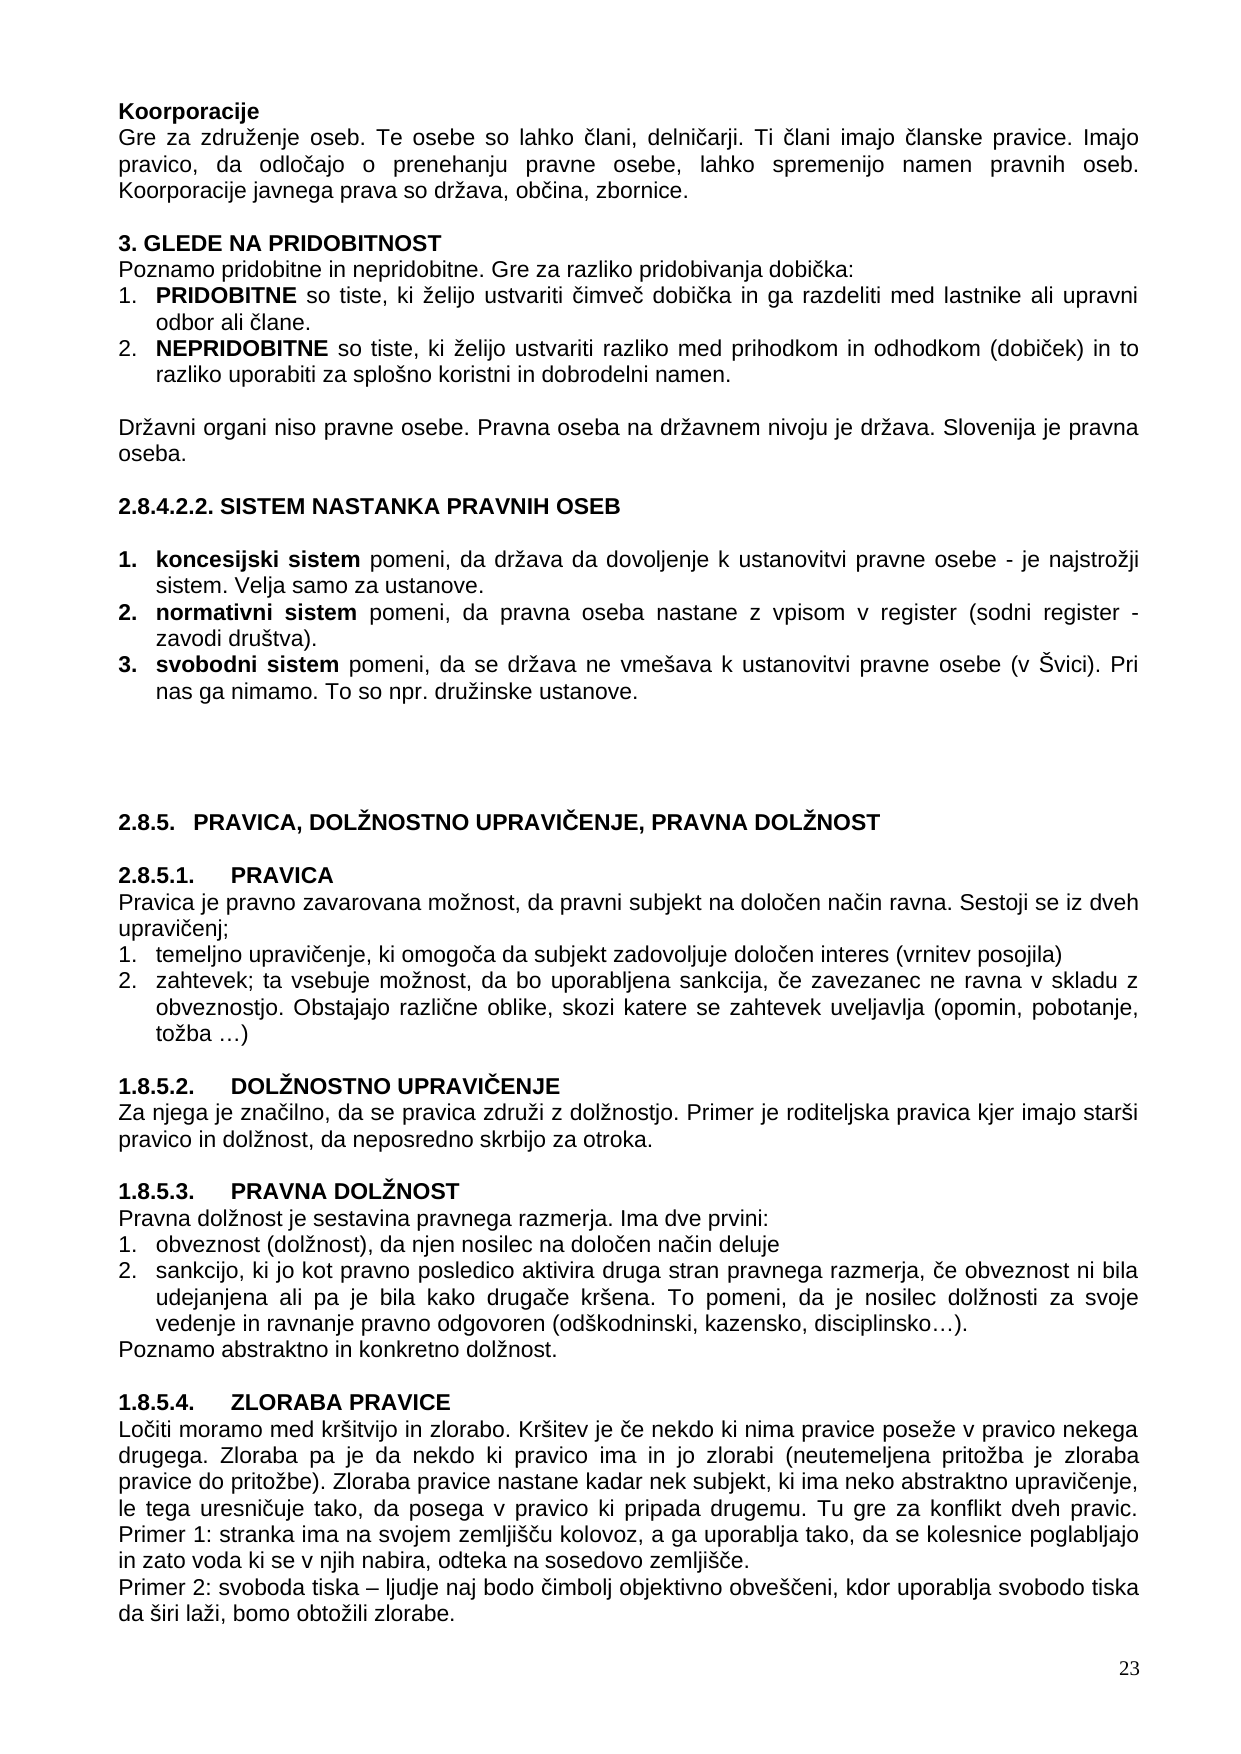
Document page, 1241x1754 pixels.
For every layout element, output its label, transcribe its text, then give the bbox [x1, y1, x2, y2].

text Koorporacije [118, 98, 1140, 124]
text Za njega je značilno, da se pravica združi z dolžnostjo. Primer je roditeljska pravica kjer imajo starši pravico in dolžnost, da neposredno skrbijo za otroka. [118, 1099, 1140, 1152]
text Državni organi niso pravne osebe. Pravna oseba na državnem nivoju je država. Slovenija je pravna oseba. [118, 414, 1140, 467]
subtitle koncesijski sistem pomeni, da država da dovoljenje k ustanovitvi pravne osebe - je najstrožji sistem. Velja samo za ustanove. [118, 546, 1140, 598]
text 3. GLEDE NA PRIDOBITNOST [118, 229, 1140, 256]
list temeljno upravičenje, ki omogoča da subjekt zadovoljuje določen interes (vrnitev posojila) [118, 941, 1140, 967]
subtitle 2.8.4.2.2. SISTEM NASTANKA PRAVNIH OSEB [118, 493, 1140, 519]
list PRAVNA DOLŽNOST [118, 1178, 1140, 1205]
text Pravna dolžnost je sestavina pravnega razmerja. Ima dve prvini: [118, 1205, 1140, 1231]
text Gre za združenje oseb. Te osebe so lahko člani, delničarji. Ti člani imajo članske pravice. Imajo pravico, da odločajo o prenehanju pravne osebe, lahko spremenijo namen pravnih oseb. Koorporacije javnega prava so država, občina, zbornice. [118, 124, 1140, 203]
text Poznamo abstraktno in konkretno dolžnost. [118, 1336, 1140, 1363]
list PRAVICA [118, 862, 1140, 888]
list DOLŽNOSTNO UPRAVIČENJE [118, 1073, 1140, 1099]
list zahtevek; ta vsebuje možnost, da bo uporabljena sankcija, če zavezanec ne ravna v skladu z obveznostjo. Obstajajo različne oblike, skozi katere se zahtevek uveljavlja (opomin, pobotanje, tožba …) [118, 967, 1140, 1047]
list NEPRIDOBITNE so tiste, ki želijo ustvariti razliko med prihodkom in odhodkom (dobiček) in to razliko uporabiti za splošno koristni in dobrodelni namen. [118, 335, 1140, 388]
list ZLORABA PRAVICE [118, 1389, 1140, 1416]
list svobodni sistem pomeni, da se država ne vmešava k ustanovitvi pravne osebe (v Švici). Pri nas ga nimamo. To so npr. družinske ustanove. [118, 651, 1140, 704]
list normativni sistem pomeni, da pravna oseba nastane z vpisom v register (sodni register - zavodi društva). [118, 598, 1140, 651]
list PRIDOBITNE so tiste, ki želijo ustvariti čimveč dobička in ga razdeliti med lastnike ali upravni odbor ali člane. [118, 282, 1140, 335]
text Poznamo pridobitne in nepridobitne. Gre za razliko pridobivanja dobička: [118, 256, 1140, 282]
text Primer 2: svoboda tiska – ljudje naj bodo čimbolj objektivno obveščeni, kdor uporablja svobodo tiska da širi laži, bomo obtožili zlorabe. [118, 1574, 1140, 1626]
text Pravica je pravno zavarovana možnost, da pravni subjekt na določen način ravna. Sestoji se iz dveh upravičenj; [118, 888, 1140, 941]
list PRAVICA, DOLŽNOSTNO UPRAVIČENJE, PRAVNA DOLŽNOST [118, 809, 1140, 836]
text Ločiti moramo med kršitvijo in zlorabo. Kršitev je če nekdo ki nima pravice poseže v pravico nekega drugega. Zloraba pa je da nekdo ki pravico ima in jo zlorabi (neutemeljena pritožba je zloraba pravice do pritožbe). Zloraba pravice nastane kadar nek subjekt, ki ima neko abstraktno upravičenje, le tega uresničuje tako, da posega v pravico ki pripada drugemu. Tu gre za konflikt dveh pravic. Primer 1: stranka ima na svojem zemljišču kolovoz, a ga uporablja tako, da se kolesnice poglabljajo in zato voda ki se v njih nabira, odteka na sosedovo zemljišče. [118, 1416, 1140, 1574]
list obveznost (dolžnost), da njen nosilec na določen način deluje [118, 1231, 1140, 1257]
list sankcijo, ki jo kot pravno posledico aktivira druga stran pravnega razmerja, če obveznost ni bila udejanjena ali pa je bila kako drugače kršena. To pomeni, da je nosilec dolžnosti za svoje vedenje in ravnanje pravno odgovoren (odškodninski, kazensko, disciplinsko…). [118, 1257, 1140, 1336]
